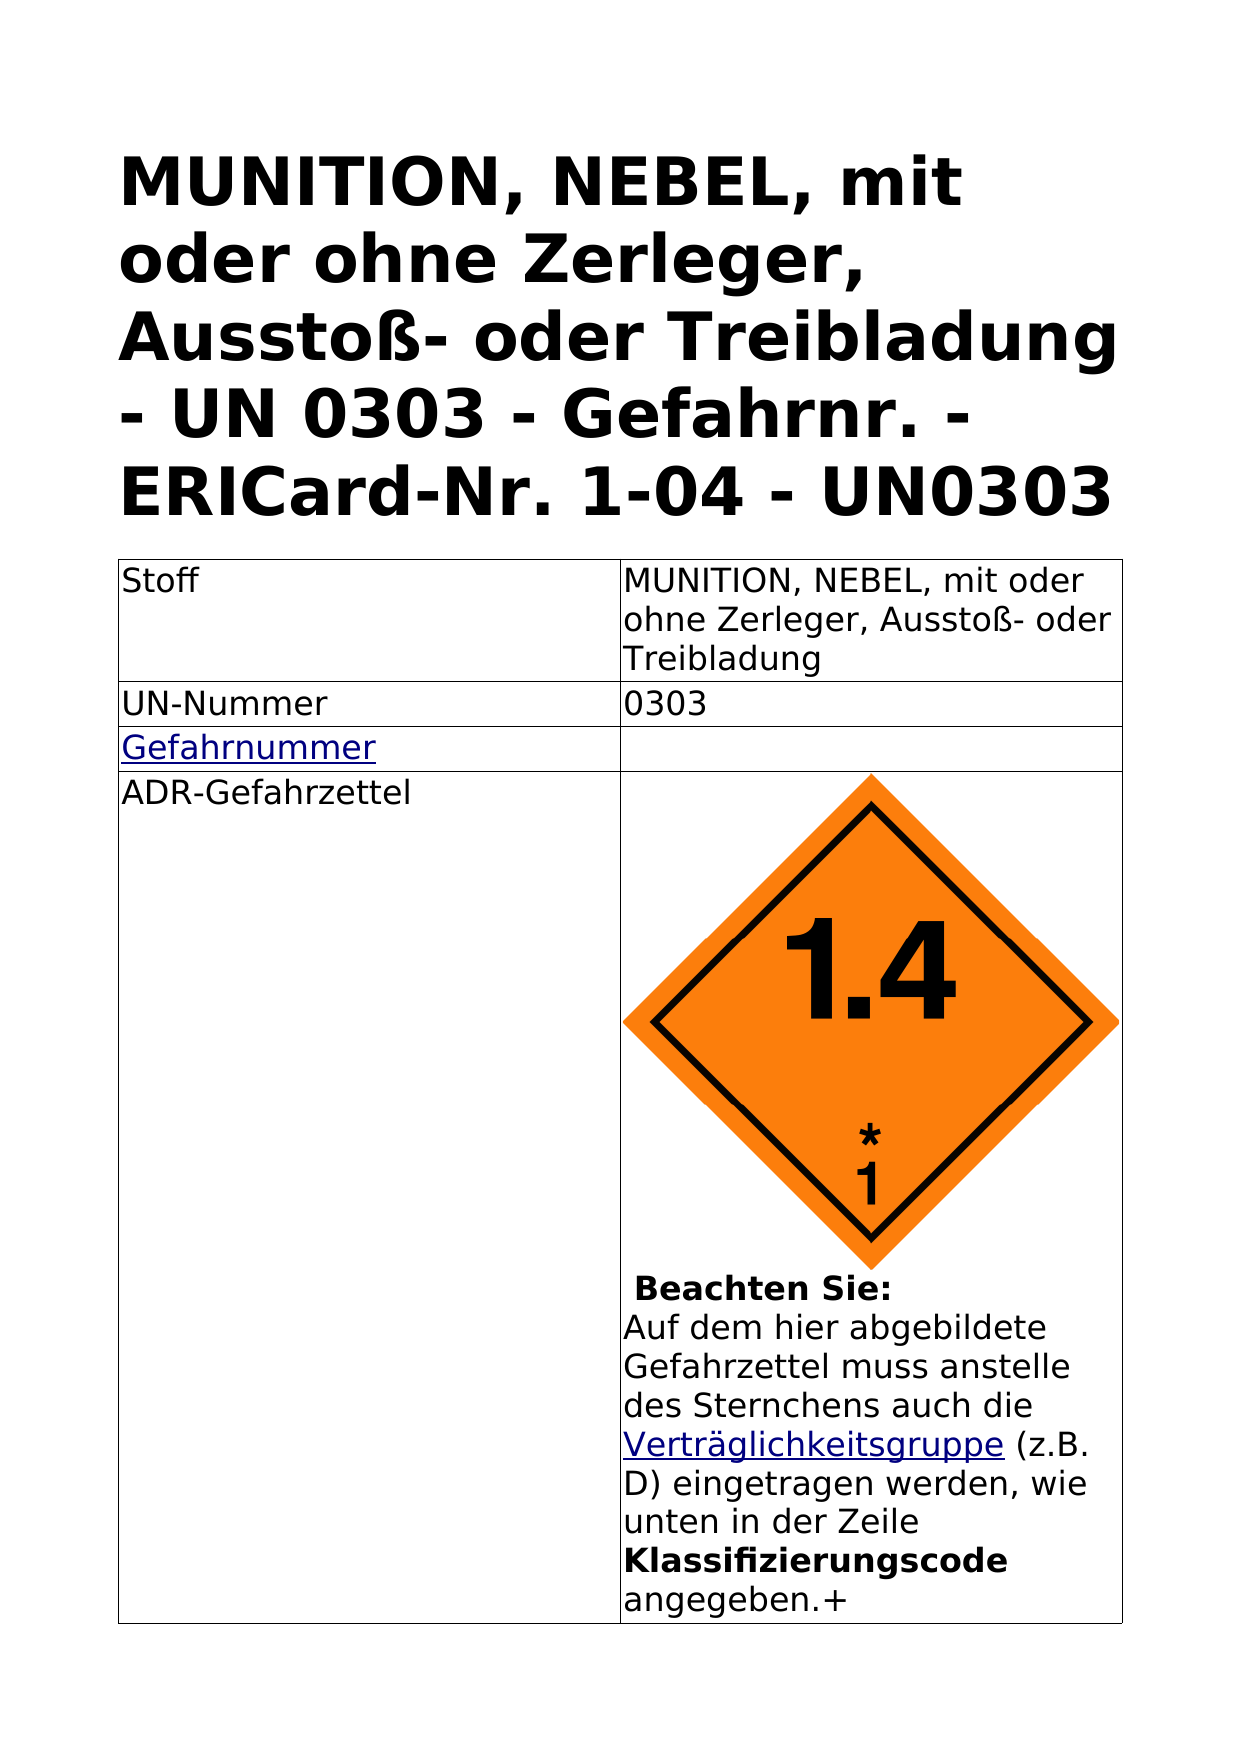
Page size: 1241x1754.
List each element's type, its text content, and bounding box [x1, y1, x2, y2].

table_cell ADR-Gefahrzettel [119, 772, 620, 1622]
picture [622, 773, 1120, 1270]
subtitle MUNITION, NEBEL, mit oder ohne Zerleger, Ausstoß- oder Treibladung - UN 0303 - Gefahrnr. - ERICard-Nr. 1-04 - UN0303 [118, 143, 1122, 531]
table_cell Beachten Sie: Auf dem hier abgebildete Gefahrzettel muss anstelle des Sternchens auch die Verträglichkeitsgruppe (z.B. D) eingetragen werden, wie unten in der Zeile Klassifizierungscode angegeben.+ [621, 772, 1122, 1622]
table_header MUNITION, NEBEL, mit oder ohne Zerleger, Ausstoß- oder Treibladung [621, 560, 1122, 681]
table_cell 0303 [621, 682, 1122, 726]
table_cell [621, 727, 1122, 771]
table_cell UN-Nummer [119, 682, 620, 726]
table_cell Gefahrnummer [119, 727, 620, 771]
table_header Stoff [119, 560, 620, 681]
